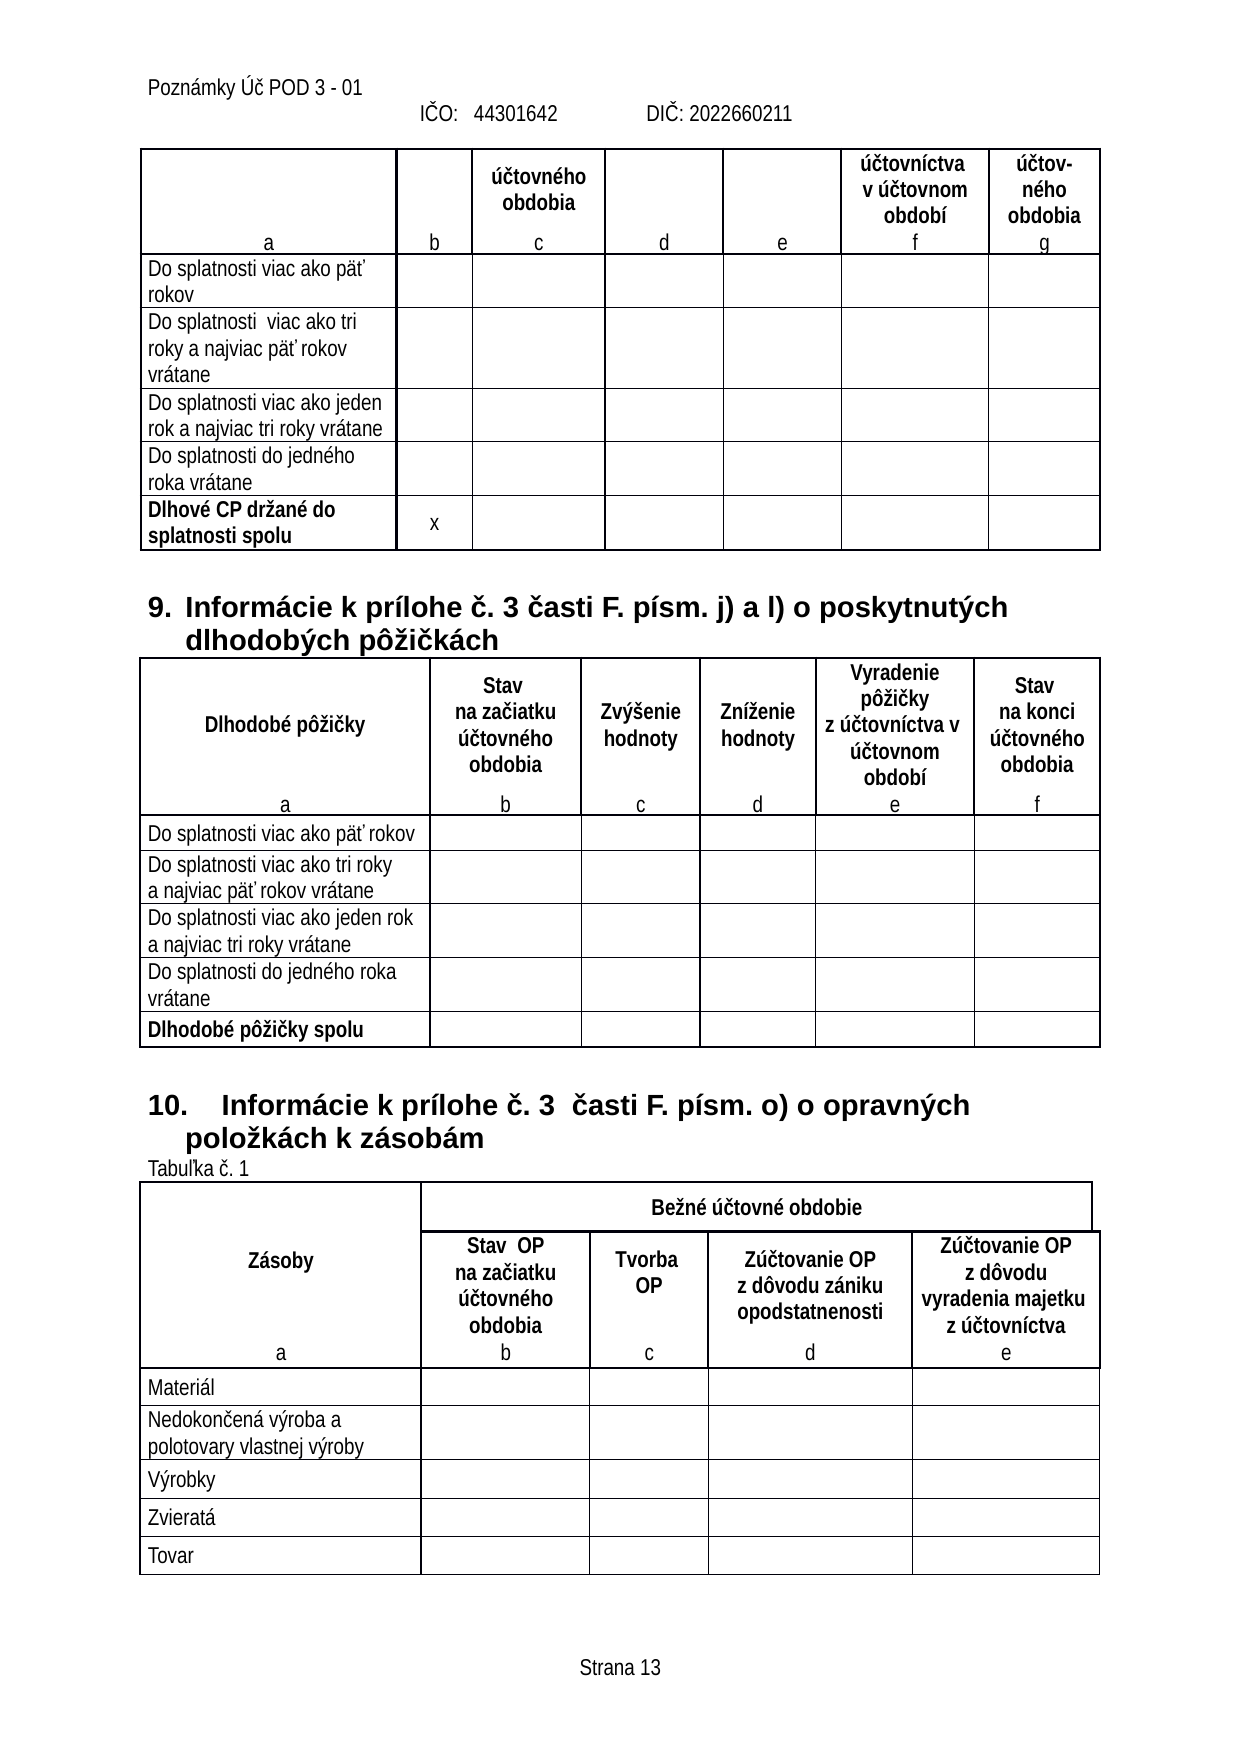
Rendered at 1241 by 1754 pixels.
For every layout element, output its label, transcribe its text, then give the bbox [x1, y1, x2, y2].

table_cell [422, 1460, 589, 1497]
table_cell [913, 1369, 1099, 1405]
table_cell Dlhové CP držané do splatnosti spolu [142, 496, 395, 549]
table_cell Tovar [141, 1537, 420, 1574]
table_cell [842, 496, 988, 549]
table_header [606, 150, 722, 229]
table_cell c [591, 1338, 707, 1367]
table_cell [473, 442, 604, 495]
table_cell [709, 1499, 912, 1536]
table_cell Zúčtovanie OP z dôvodu vyradenia majetku z účtovníctva [913, 1233, 1099, 1338]
table_cell [582, 816, 699, 849]
table_cell [816, 816, 974, 849]
table_header účtov-ného obdobia [990, 150, 1099, 229]
table_cell d [701, 791, 815, 814]
table_cell [989, 442, 1099, 495]
table_cell c [582, 791, 699, 814]
table_cell Zúčtovanie OP z dôvodu zániku opodstatnenosti [709, 1233, 911, 1338]
table_cell g [990, 229, 1099, 252]
table_cell x [398, 496, 472, 549]
table_cell [422, 1537, 589, 1574]
table_header Zvýšenie hodnoty [582, 659, 699, 791]
table_cell [582, 1012, 699, 1046]
table_cell [724, 442, 841, 495]
table_cell [816, 904, 974, 957]
table_cell a [141, 1338, 420, 1367]
table_header [142, 150, 395, 229]
table_cell Do splatnosti viac ako jeden rok a najviac tri roky vrátane [141, 904, 429, 957]
table_cell [913, 1406, 1099, 1459]
table_cell [606, 442, 723, 495]
table_cell Výrobky [141, 1460, 420, 1497]
table_cell [709, 1460, 912, 1497]
table_cell [431, 816, 581, 849]
table_cell [582, 851, 699, 903]
table_cell [701, 904, 815, 957]
table_cell Do splatnosti viac ako päť rokov [141, 816, 429, 849]
table_header Zásoby [141, 1183, 420, 1338]
table_cell [989, 255, 1099, 307]
table_cell e [913, 1338, 1099, 1367]
title Informácie k prílohe č. 3 časti F. písm. o) o opravných položkách k zásobám [148, 1088, 1092, 1155]
table_cell [473, 308, 604, 387]
table_cell [422, 1406, 589, 1459]
table_cell b [431, 791, 580, 814]
table_cell [816, 1012, 974, 1046]
table_cell [913, 1499, 1099, 1536]
table_cell [422, 1499, 589, 1536]
table_cell d [709, 1338, 911, 1367]
table_cell [590, 1406, 708, 1459]
table_cell [590, 1499, 708, 1536]
table_cell [913, 1537, 1099, 1574]
table_header Bežné účtovné obdobie [422, 1183, 1091, 1230]
table_cell [606, 308, 723, 387]
table_cell [431, 1012, 581, 1046]
table_cell [701, 816, 815, 849]
table_header Zníženie hodnoty [701, 659, 815, 791]
table_cell [431, 851, 581, 903]
table_cell [422, 1369, 589, 1405]
table_cell Do splatnosti do jedného roka vrátane [142, 442, 395, 495]
text Tabuľka č. 1 [148, 1155, 1092, 1181]
table_cell [989, 496, 1099, 549]
table_cell [473, 389, 604, 441]
title Informácie k prílohe č. 3 časti F. písm. j) a l) o poskytnutých dlhodobých pôžičkách [148, 589, 1092, 657]
table_cell [816, 958, 974, 1011]
table_header [398, 150, 471, 229]
table_cell [989, 389, 1099, 441]
table_cell c [473, 229, 604, 252]
table_cell [975, 904, 1099, 957]
table_cell [709, 1406, 912, 1459]
table_cell [431, 958, 581, 1011]
table_cell Dlhodobé pôžičky spolu [141, 1012, 429, 1046]
table_cell [816, 851, 974, 903]
table_cell Stav OP na začiatku účtovného obdobia [422, 1233, 589, 1338]
table_cell [975, 816, 1099, 849]
table_cell [431, 904, 581, 957]
table_cell f [842, 229, 988, 252]
table_cell [975, 1012, 1099, 1046]
table_header účtovníctva v účtovnom období [842, 150, 988, 229]
table_cell a [141, 791, 429, 814]
table_cell [724, 308, 841, 387]
table_cell a [142, 229, 395, 252]
table_cell [473, 496, 604, 549]
table_header účtovného obdobia [473, 150, 604, 229]
table_cell [398, 389, 472, 441]
table_header Vyradenie pôžičky z účtovníctva v účtovnom období [817, 659, 973, 791]
table_cell [709, 1369, 912, 1405]
table_cell [709, 1537, 912, 1574]
table_cell [701, 851, 815, 903]
table_cell [989, 308, 1099, 387]
table_cell Do splatnosti viac ako tri roky a najviac päť rokov vrátane [141, 851, 429, 903]
table_header Dlhodobé pôžičky [141, 659, 429, 791]
table_cell [724, 389, 841, 441]
table_cell [975, 958, 1099, 1011]
table_cell Materiál [141, 1369, 420, 1405]
table_cell [590, 1460, 708, 1497]
table_cell b [422, 1338, 589, 1367]
table_cell [724, 496, 841, 549]
table_cell [473, 255, 604, 307]
table_cell [398, 255, 472, 307]
table_cell Do splatnosti viac ako jeden rok a najviac tri roky vrátane [142, 389, 395, 441]
table_cell [842, 308, 988, 387]
table_header [1093, 1181, 1100, 1230]
table_cell e [724, 229, 840, 252]
table_cell [398, 308, 472, 387]
table_cell f [975, 791, 1099, 814]
table_cell [842, 442, 988, 495]
table_cell [582, 958, 699, 1011]
table_header Stav na konci účtovného obdobia [975, 659, 1099, 791]
table_cell [724, 255, 841, 307]
table_cell [913, 1460, 1099, 1497]
table_cell [606, 255, 723, 307]
table_cell Do splatnosti viac ako tri roky a najviac päť rokov vrátane [142, 308, 395, 387]
table_cell e [817, 791, 973, 814]
table_cell [398, 442, 472, 495]
table_cell d [606, 229, 722, 252]
table_cell Tvorba OP [591, 1233, 707, 1338]
table_cell [582, 904, 699, 957]
table_cell [975, 851, 1099, 903]
table_header Stav na začiatku účtovného obdobia [431, 659, 580, 791]
table_cell [842, 255, 988, 307]
table_cell b [398, 229, 471, 252]
table_cell Zvieratá [141, 1499, 420, 1536]
table_cell Do splatnosti viac ako päť rokov [142, 255, 395, 307]
table_header [724, 150, 840, 229]
table_cell [606, 389, 723, 441]
table_cell Nedokončená výroba a polotovary vlastnej výroby [141, 1406, 420, 1459]
table_cell [701, 958, 815, 1011]
table_cell [606, 496, 723, 549]
table_cell [701, 1012, 815, 1046]
table_cell [590, 1369, 708, 1405]
table_cell [590, 1537, 708, 1574]
table_cell [842, 389, 988, 441]
table_cell Do splatnosti do jedného roka vrátane [141, 958, 429, 1011]
